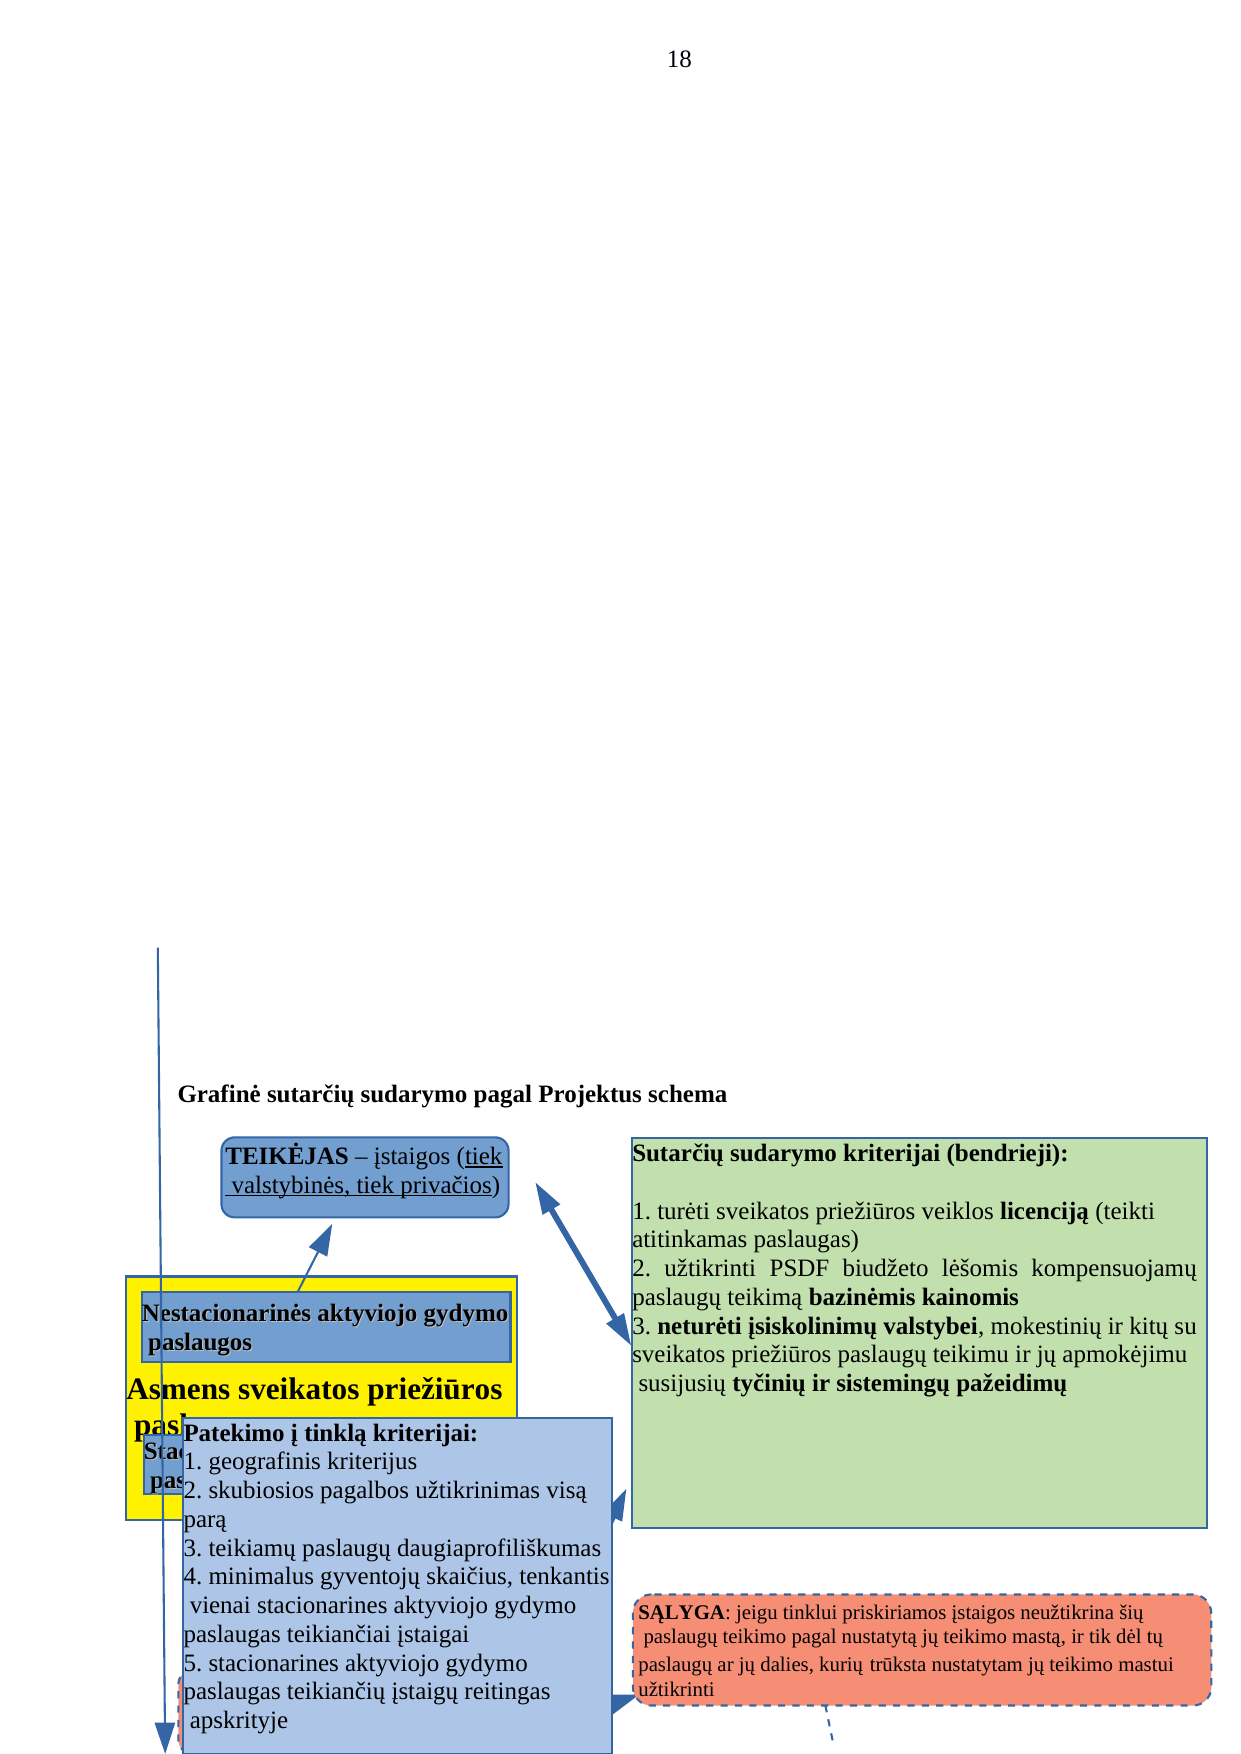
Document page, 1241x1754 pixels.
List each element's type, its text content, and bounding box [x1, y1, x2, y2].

text Grafinė sutarčių sudarymo pagal Projektus schema [177, 1079, 1181, 1108]
